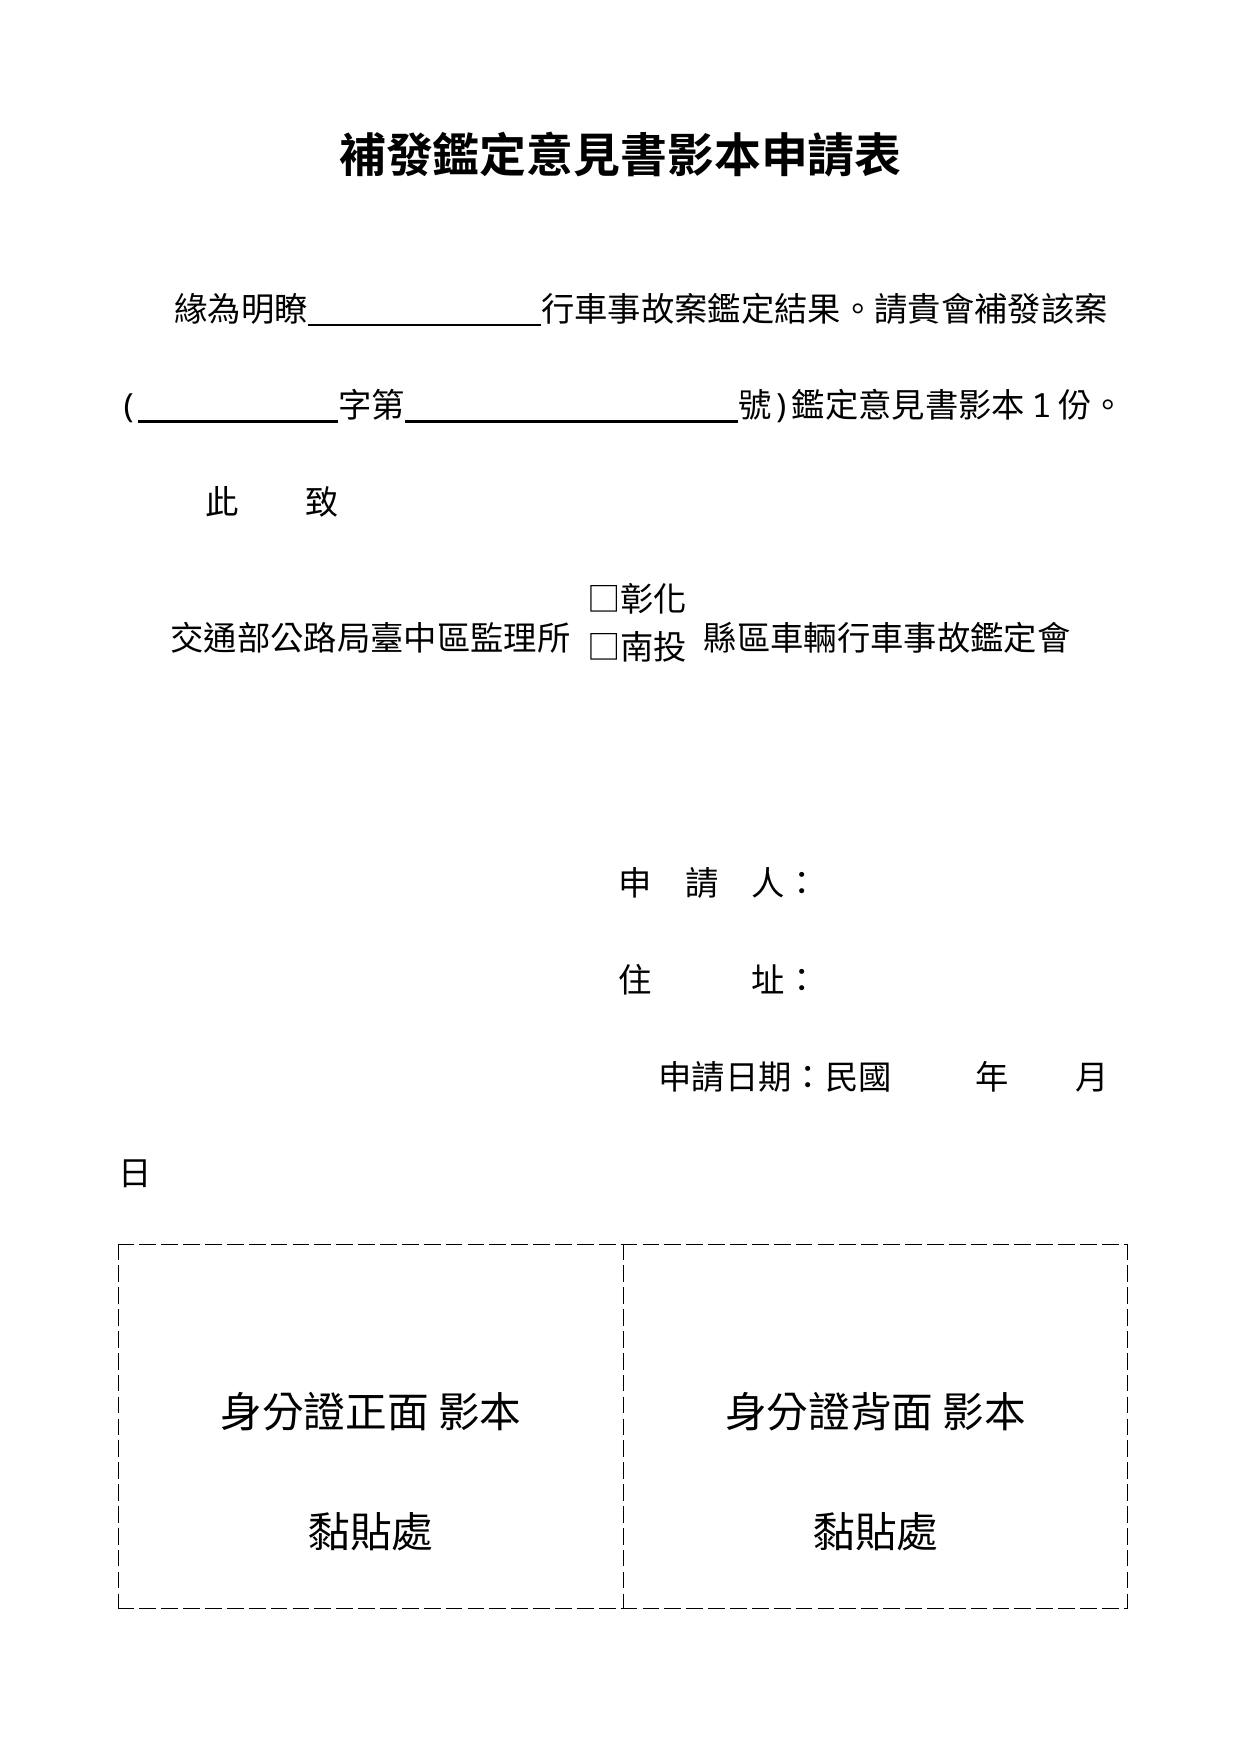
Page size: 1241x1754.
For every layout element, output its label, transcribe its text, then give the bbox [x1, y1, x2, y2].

text 住 址： [118, 953, 1122, 1002]
table_header 身分證背面 影本 黏貼處 [623, 1244, 1128, 1608]
text 此 致 [118, 476, 1122, 524]
text 緣為明瞭 行車事故案鑑定結果。請貴會補發該案( 字第 號)鑑定意見書影本1份。 [118, 283, 1122, 428]
text 交通部公路局臺中區監理所 □彰化□南投 縣區車輛行車事故鑑定會 [118, 573, 1122, 669]
text 申 請 人： [118, 857, 1122, 905]
text 補發鑑定意見書影本申請表 [118, 118, 1122, 186]
text 申請日期：民國 年 月 日 [118, 1050, 1122, 1195]
table_header 身分證正面 影本 黏貼處 [118, 1244, 623, 1608]
